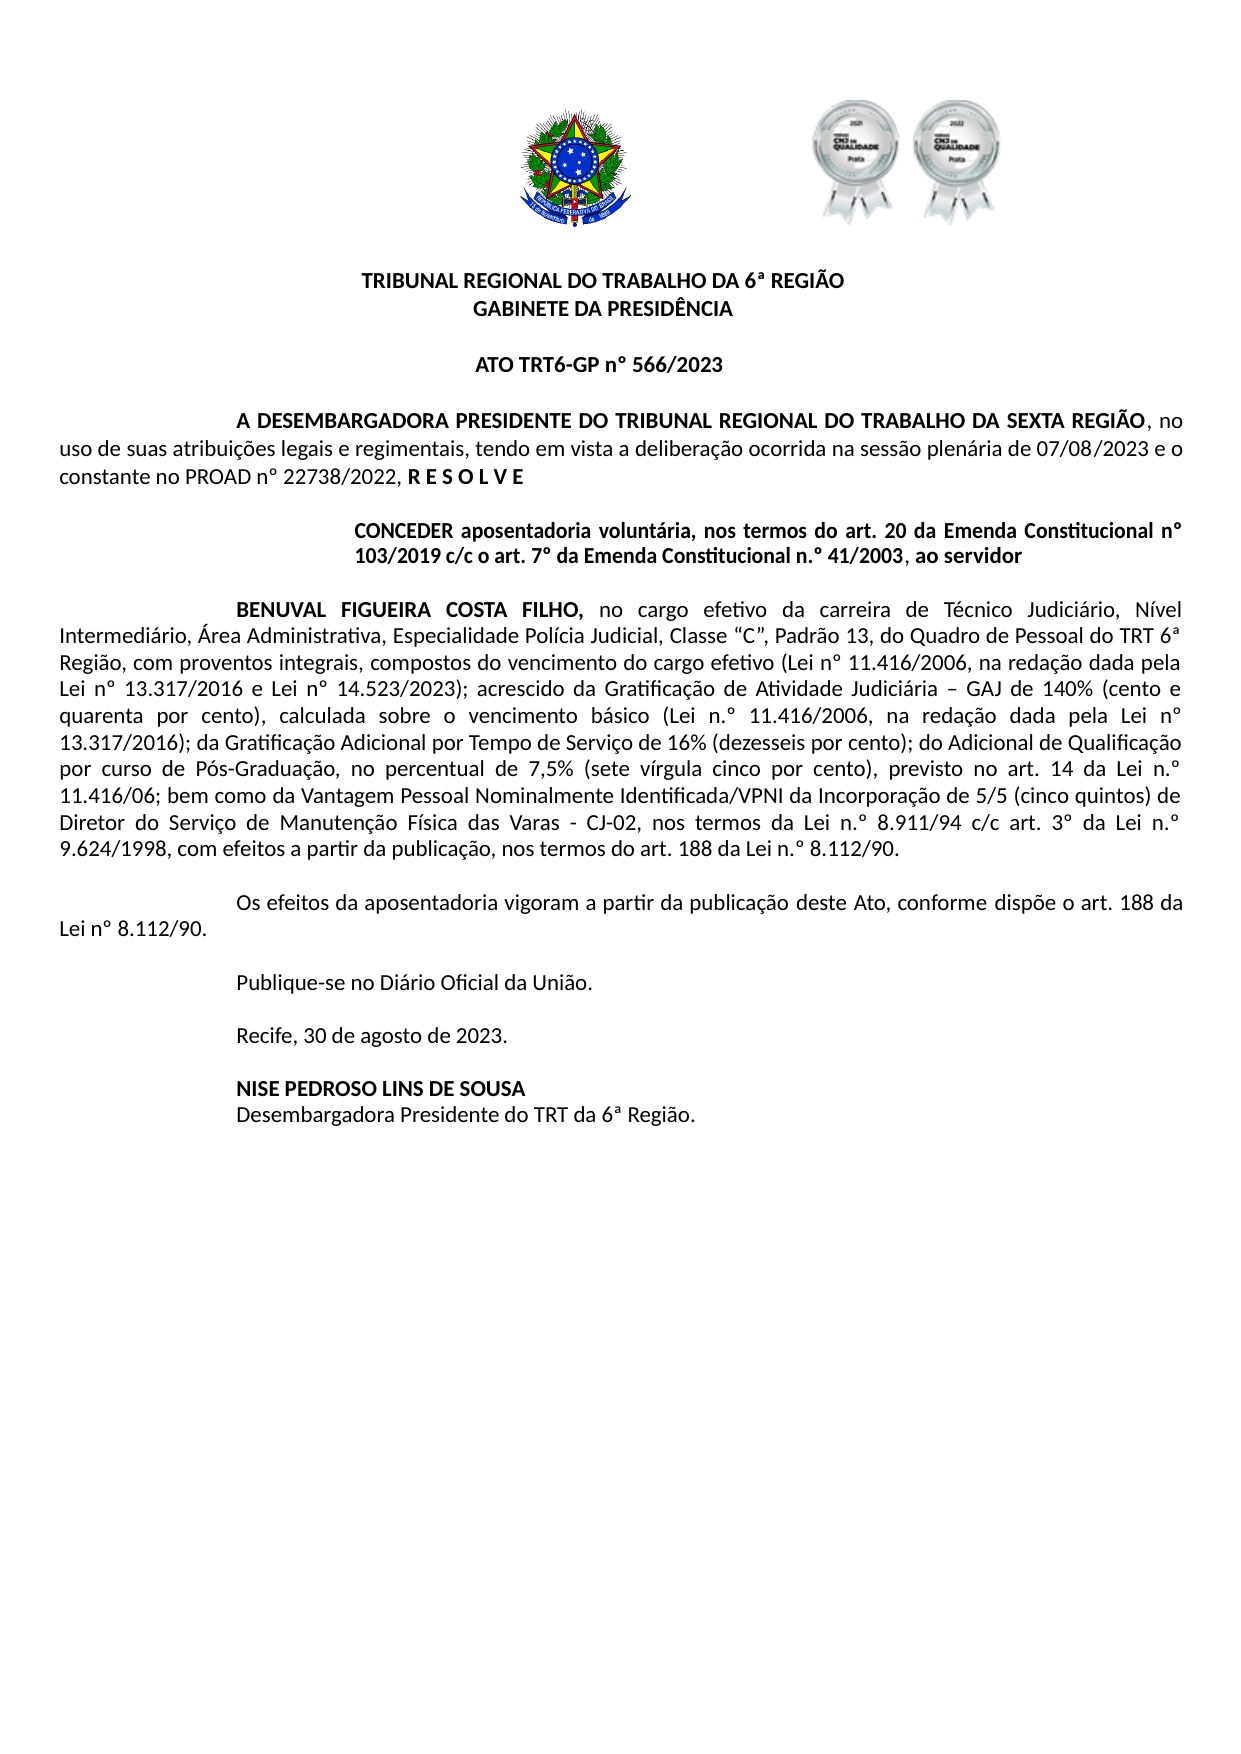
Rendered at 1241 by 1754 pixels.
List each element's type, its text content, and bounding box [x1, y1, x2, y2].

text NISE PEDROSO LINS DE SOUSA [59, 1075, 1183, 1102]
text ATO TRT6-GP nº 566/2023 [0, 350, 1183, 378]
text Publique-se no Diário Oficial da União. [59, 969, 1183, 995]
picture [514, 107, 634, 229]
picture [794, 100, 1003, 229]
text GABINETE DA PRESIDÊNCIA [23, 294, 1183, 322]
text BENUVAL FIGUEIRA COSTA FILHO, no cargo efetivo da carreira de Técnico Judiciário, Nível Intermediário, Área Administrativa, Especialidade Polícia Judicial, Classe “C”, Padrão 13, do Quadro de Pessoal do TRT 6ª Região, com proventos integrais, compostos do vencimento do cargo efetivo (Lei nº 11.416/2006, na redação dada pela Lei nº 13.317/2016 e Lei nº 14.523/2023); acrescido da Gratificação de Atividade Judiciária – GAJ de 140% (cento e quarenta por cento), calculada sobre o vencimento básico (Lei n.º 11.416/2006, na redação dada pela Lei nº 13.317/2016); da Gratificação Adicional por Tempo de Serviço de 16% (dezesseis por cento); do Adicional de Qualificação por curso de Pós-Graduação, no percentual de 7,5% (sete vírgula cinco por cento), previsto no art. 14 da Lei n.º 11.416/06; bem como da Vantagem Pessoal Nominalmente Identificada/VPNI da Incorporação de 5/5 (cinco quintos) de Diretor do Serviço de Manutenção Física das Varas - CJ-02, nos termos da Lei n.º 8.911/94 c/c art. 3º da Lei n.º 9.624/1998, com efeitos a partir da publicação, nos termos do art. 188 da Lei n.º 8.112/90. [59, 596, 1183, 862]
text Desembargadora Presidente do TRT da 6ª Região. [220, 1102, 1183, 1128]
text A DESEMBARGADORA PRESIDENTE DO TRIBUNAL REGIONAL DO TRABALHO DA SEXTA REGIÃO, no uso de suas atribuições legais e regimentais, tendo em vista a deliberação ocorrida na sessão plenária de 07/08/2023 e o constante no PROAD nº 22738/2022, R E S O L V E [59, 406, 1183, 490]
text TRIBUNAL REGIONAL DO TRABALHO DA 6ª REGIÃO [23, 266, 1183, 294]
text Os efeitos da aposentadoria vigoram a partir da publicação deste Ato, conforme dispõe o art. 188 da Lei nº 8.112/90. [59, 889, 1183, 942]
text CONCEDER aposentadoria voluntária, nos termos do art. 20 da Emenda Constitucional nº 103/2019 c/c o art. 7º da Emenda Constitucional n.º 41/2003, ao servidor [354, 518, 1183, 569]
text Recife, 30 de agosto de 2023. [59, 1022, 1183, 1048]
